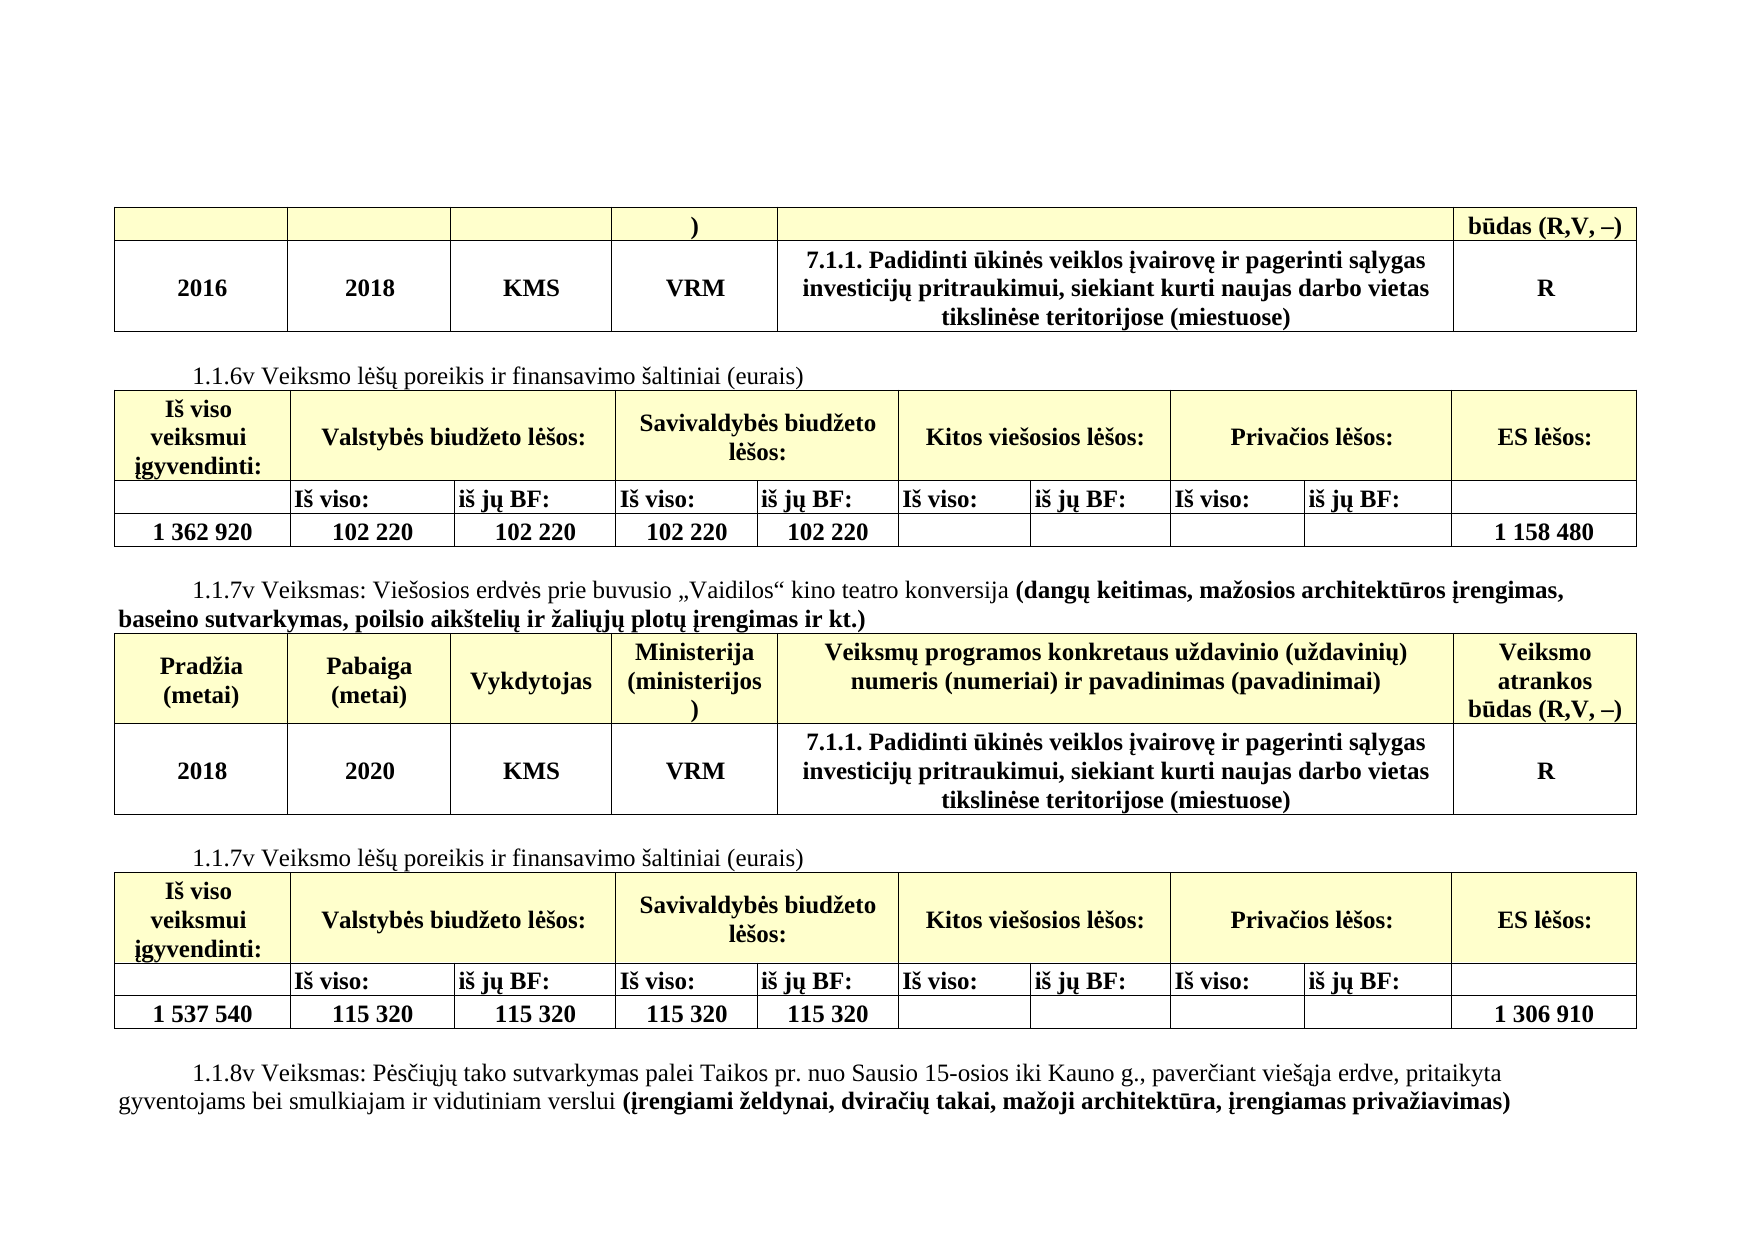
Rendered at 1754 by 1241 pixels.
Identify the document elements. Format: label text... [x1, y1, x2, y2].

text 1.1.7v Veiksmo lėšų poreikis ir finansavimo šaltiniai (eurais) [118, 843, 1636, 872]
table_cell R [1454, 724, 1636, 814]
table_header [451, 208, 611, 240]
table_cell 1 362 920 [115, 514, 290, 546]
table_header ES lėšos: [1452, 391, 1636, 480]
table_cell [899, 996, 1030, 1028]
table_cell Iš viso: [1171, 964, 1304, 995]
table_cell [1305, 996, 1451, 1028]
table_cell 102 220 [455, 514, 615, 546]
table_cell 115 320 [455, 996, 615, 1028]
table_cell Iš viso: [291, 964, 454, 995]
table_cell VRM [612, 241, 777, 331]
table_cell [1452, 481, 1636, 513]
table_cell [1305, 514, 1451, 546]
table_header Valstybės biudžeto lėšos: [291, 873, 615, 962]
table_cell 115 320 [616, 996, 757, 1028]
table_header būdas (R,V, –) [1454, 208, 1636, 240]
table_cell [1171, 514, 1304, 546]
table_header ES lėšos: [1452, 873, 1636, 962]
table_cell VRM [612, 724, 777, 814]
table_cell Iš viso: [616, 964, 757, 995]
table_header [778, 208, 1453, 240]
table_header Valstybės biudžeto lėšos: [291, 391, 615, 480]
table_cell Iš viso: [616, 481, 757, 513]
table_cell 2018 [288, 241, 450, 331]
table_cell iš jų BF: [1305, 964, 1451, 995]
table_cell 1 158 480 [1452, 514, 1636, 546]
table_header Iš viso veiksmui įgyvendinti: [115, 873, 290, 962]
table_header Savivaldybės biudžeto lėšos: [616, 873, 898, 962]
table_header Veiksmo atrankos būdas (R,V, –) [1454, 634, 1636, 723]
table_cell iš jų BF: [758, 964, 898, 995]
table_header Kitos viešosios lėšos: [899, 873, 1170, 962]
table_cell 2016 [115, 241, 287, 331]
table_cell [115, 481, 290, 513]
table_cell 115 320 [291, 996, 454, 1028]
table_cell iš jų BF: [1031, 481, 1170, 513]
table_cell [115, 964, 290, 995]
table_cell 2018 [115, 724, 287, 814]
table_header [288, 208, 450, 240]
table_header Veiksmų programos konkretaus uždavinio (uždavinių) numeris (numeriai) ir pavadinimas (pavadinimai) [778, 634, 1453, 723]
table_cell KMS [451, 724, 611, 814]
table_header Savivaldybės biudžeto lėšos: [616, 391, 898, 480]
table_cell KMS [451, 241, 611, 331]
table_cell [1452, 964, 1636, 995]
table_cell [899, 514, 1030, 546]
table_header Privačios lėšos: [1171, 873, 1451, 962]
table_cell 102 220 [616, 514, 757, 546]
text 1.1.7v Veiksmas: Viešosios erdvės prie buvusio „Vaidilos“ kino teatro konversija (dangų keitimas, mažosios architektūros įrengimas, baseino sutvarkymas, poilsio aikštelių ir žaliųjų plotų įrengimas ir kt.) [118, 575, 1636, 633]
table_header [115, 208, 287, 240]
table_cell iš jų BF: [1031, 964, 1170, 995]
table_cell 1 537 540 [115, 996, 290, 1028]
table_header Privačios lėšos: [1171, 391, 1451, 480]
text 1.1.6v Veiksmo lėšų poreikis ir finansavimo šaltiniai (eurais) [118, 361, 1636, 389]
table_cell iš jų BF: [455, 481, 615, 513]
table_cell Iš viso: [291, 481, 454, 513]
table_cell 1 306 910 [1452, 996, 1636, 1028]
table_cell iš jų BF: [455, 964, 615, 995]
table_cell Iš viso: [899, 964, 1030, 995]
table_cell 2020 [288, 724, 450, 814]
table_header Vykdytojas [451, 634, 611, 723]
table_cell R [1454, 241, 1636, 331]
table_cell 7.1.1. Padidinti ūkinės veiklos įvairovę ir pagerinti sąlygas investicijų pritraukimui, siekiant kurti naujas darbo vietas tikslinėse teritorijose (miestuose) [778, 241, 1453, 331]
table_cell Iš viso: [899, 481, 1030, 513]
table_header Ministerija (ministerijos) [612, 634, 777, 723]
table_cell iš jų BF: [1305, 481, 1451, 513]
table_cell Iš viso: [1171, 481, 1304, 513]
table_header Kitos viešosios lėšos: [899, 391, 1170, 480]
table_header Pabaiga (metai) [288, 634, 450, 723]
table_header Pradžia (metai) [115, 634, 287, 723]
table_cell [1171, 996, 1304, 1028]
table_cell [1031, 514, 1170, 546]
table_cell 102 220 [758, 514, 898, 546]
table_cell 7.1.1. Padidinti ūkinės veiklos įvairovę ir pagerinti sąlygas investicijų pritraukimui, siekiant kurti naujas darbo vietas tikslinėse teritorijose (miestuose) [778, 724, 1453, 814]
table_cell 115 320 [758, 996, 898, 1028]
table_cell [1031, 996, 1170, 1028]
table_cell iš jų BF: [758, 481, 898, 513]
text 1.1.8v Veiksmas: Pėsčiųjų tako sutvarkymas palei Taikos pr. nuo Sausio 15-osios iki Kauno g., paverčiant viešąja erdve, pritaikyta gyventojams bei smulkiajam ir vidutiniam verslui (įrengiami želdynai, dviračių takai, mažoji architektūra, įrengiamas privažiavimas) [118, 1058, 1636, 1115]
table_header Iš viso veiksmui įgyvendinti: [115, 391, 290, 480]
table_cell 102 220 [291, 514, 454, 546]
table_header ) [612, 208, 777, 240]
